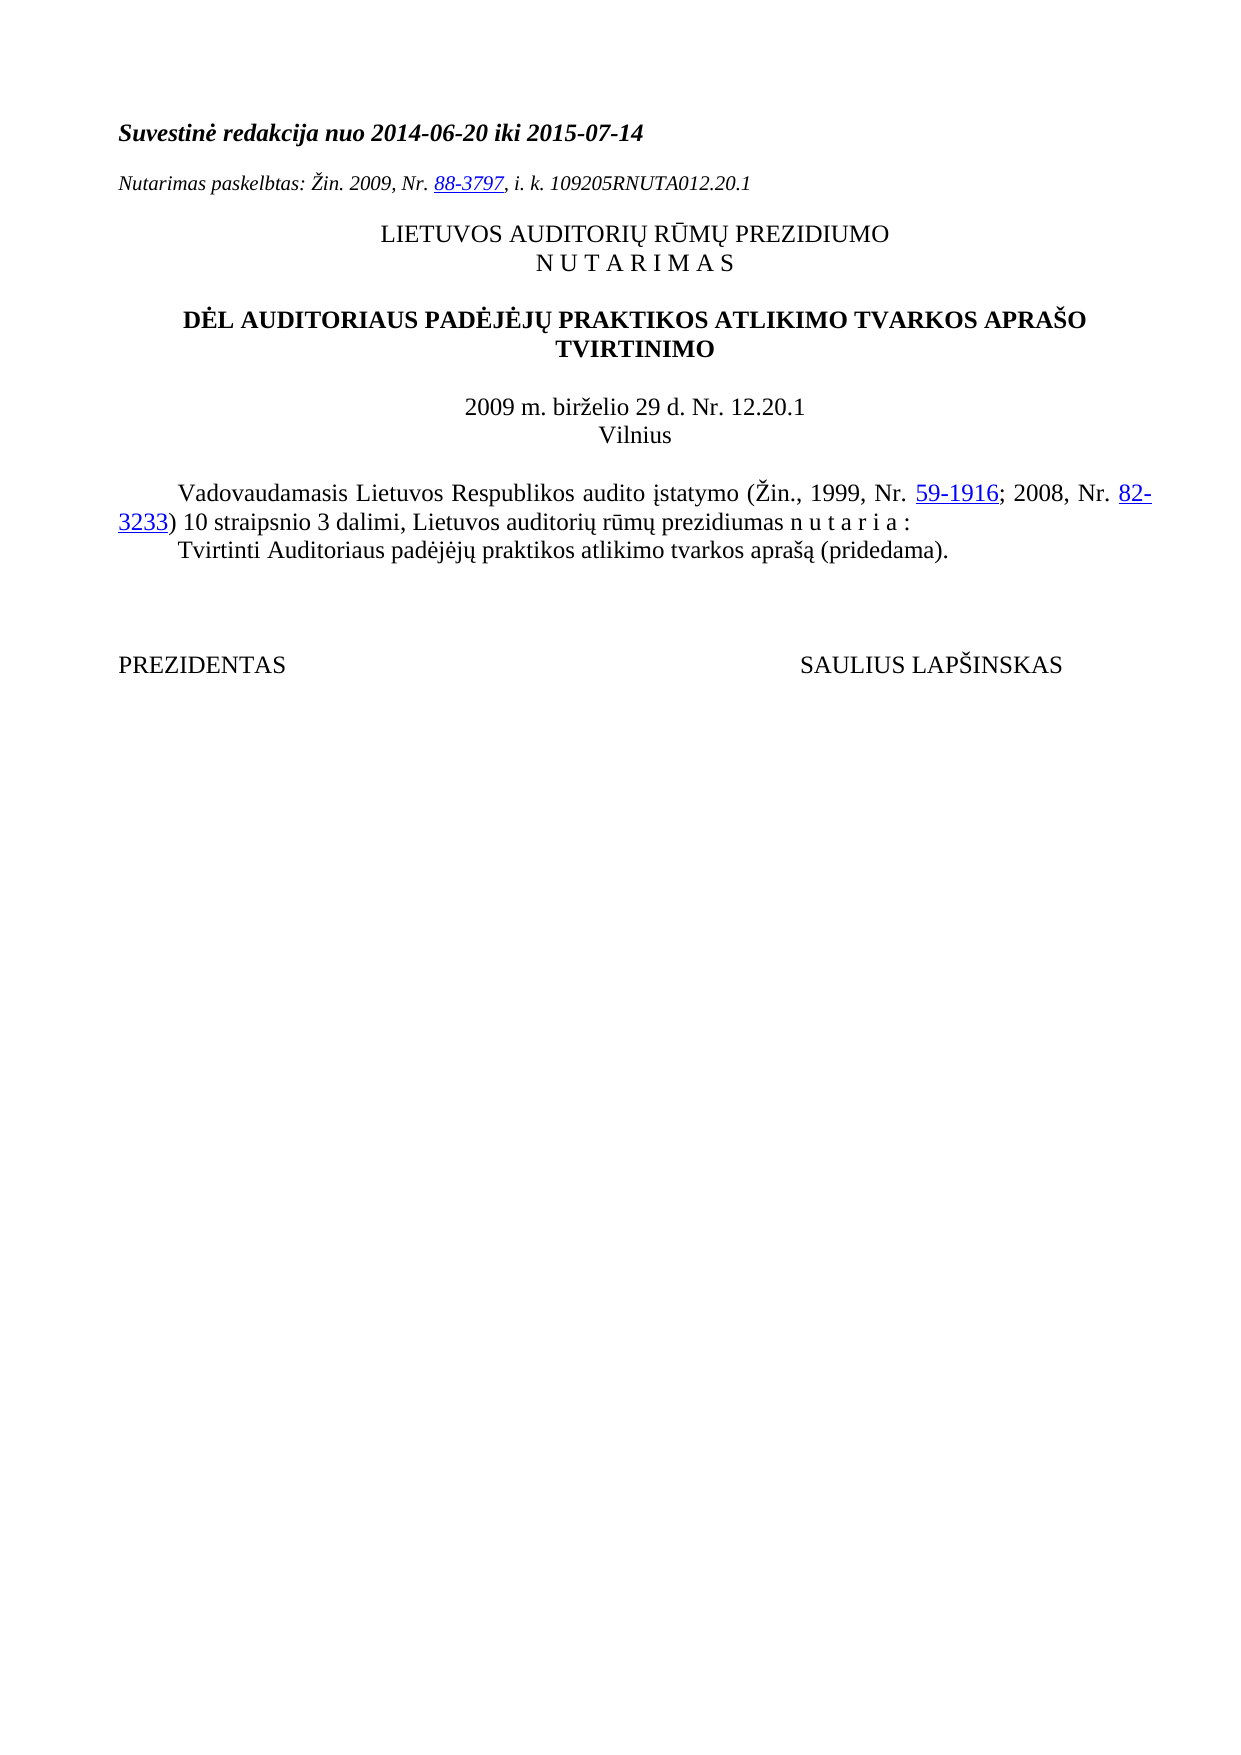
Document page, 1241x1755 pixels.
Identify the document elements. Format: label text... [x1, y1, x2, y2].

text Tvirtinti Auditoriaus padėjėjų praktikos atlikimo tvarkos aprašą (pridedama). [118, 535, 1152, 564]
text Suvestinė redakcija nuo 2014-06-20 iki 2015-07-14 [118, 118, 1152, 147]
text PREZIDENTAS SAULIUS LAPŠINSKAS [118, 650, 1152, 679]
text NUTARIMAS [118, 248, 1152, 277]
text LIETUVOS AUDITORIŲ RŪMŲ PREZIDIUMO [118, 219, 1152, 248]
text 2009 m. birželio 29 d. Nr. 12.20.1 [118, 392, 1152, 420]
text DĖL AUDITORIAUS PADĖJĖJŲ PRAKTIKOS ATLIKIMO TVARKOS APRAŠO TVIRTINIMO [118, 305, 1152, 363]
text Vilnius [118, 420, 1152, 449]
text Nutarimas paskelbtas: Žin. 2009, Nr. 88-3797, i. k. 109205RNUTA012.20.1 [118, 171, 1152, 195]
text Vadovaudamasis Lietuvos Respublikos audito įstatymo (Žin., 1999, Nr. 59-1916; 2008, Nr. 82-3233) 10 straipsnio 3 dalimi, Lietuvos auditorių rūmų prezidiumas nutaria: [118, 478, 1152, 535]
